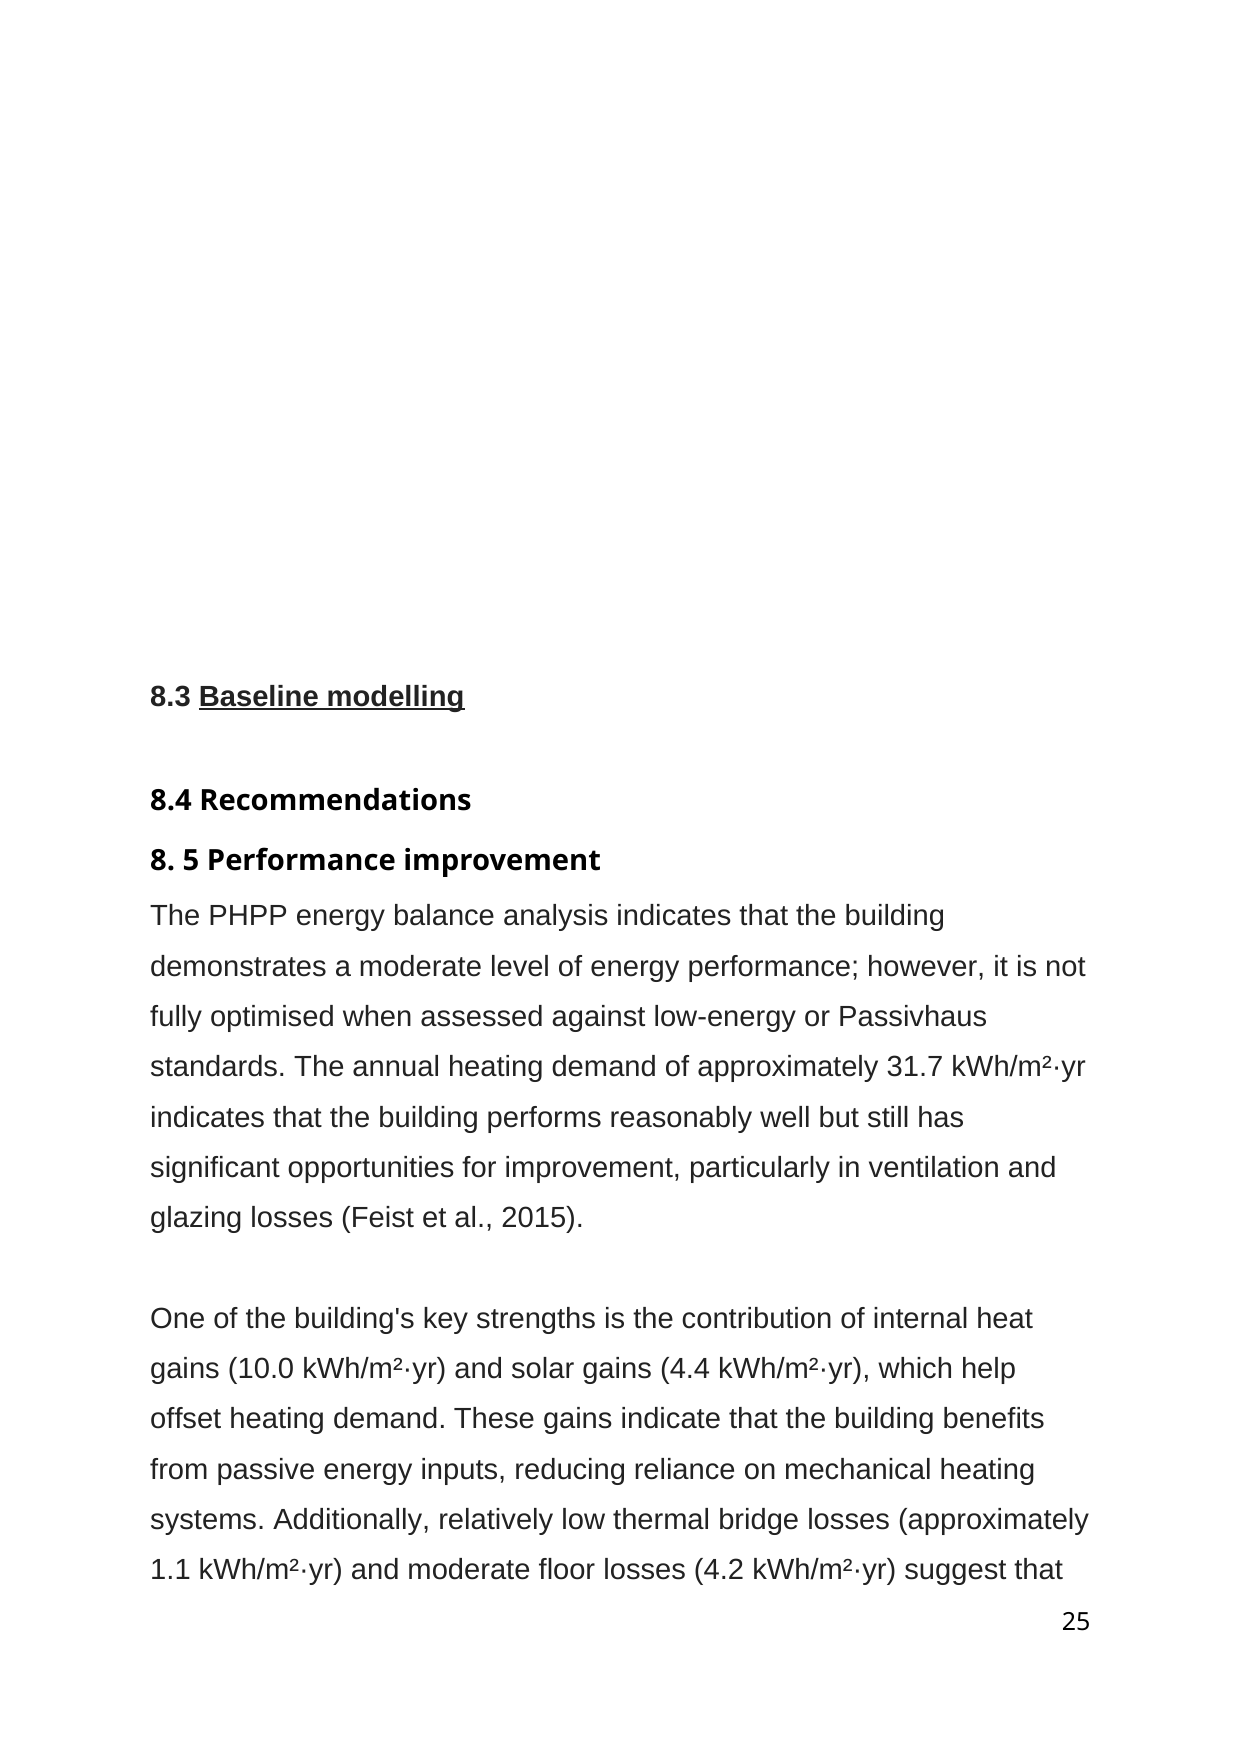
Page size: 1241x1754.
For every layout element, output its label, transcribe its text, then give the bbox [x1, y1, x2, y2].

text The PHPP energy balance analysis indicates that the building demonstrates a moderate level of energy performance; however, it is not fully optimised when assessed against low-energy or Passivhaus standards. The annual heating demand of approximately 31.7 kWh/m²·yr indicates that the building performs reasonably well but still has significant opportunities for improvement, particularly in ventilation and glazing losses (Feist et al., 2015). [150, 898, 1090, 1234]
text 8.3 Baseline modelling [150, 679, 1090, 712]
text One of the building's key strengths is the contribution of internal heat gains (10.0 kWh/m²·yr) and solar gains (4.4 kWh/m²·yr), which help offset heating demand. These gains indicate that the building benefits from passive energy inputs, reducing reliance on mechanical heating systems. Additionally, relatively low thermal bridge losses (approximately 1.1 kWh/m²·yr) and moderate floor losses (4.2 kWh/m²·yr) suggest that [150, 1301, 1090, 1586]
text 8.4 Recommendations [150, 779, 1090, 819]
text 8. 5 Performance improvement [150, 839, 1090, 878]
